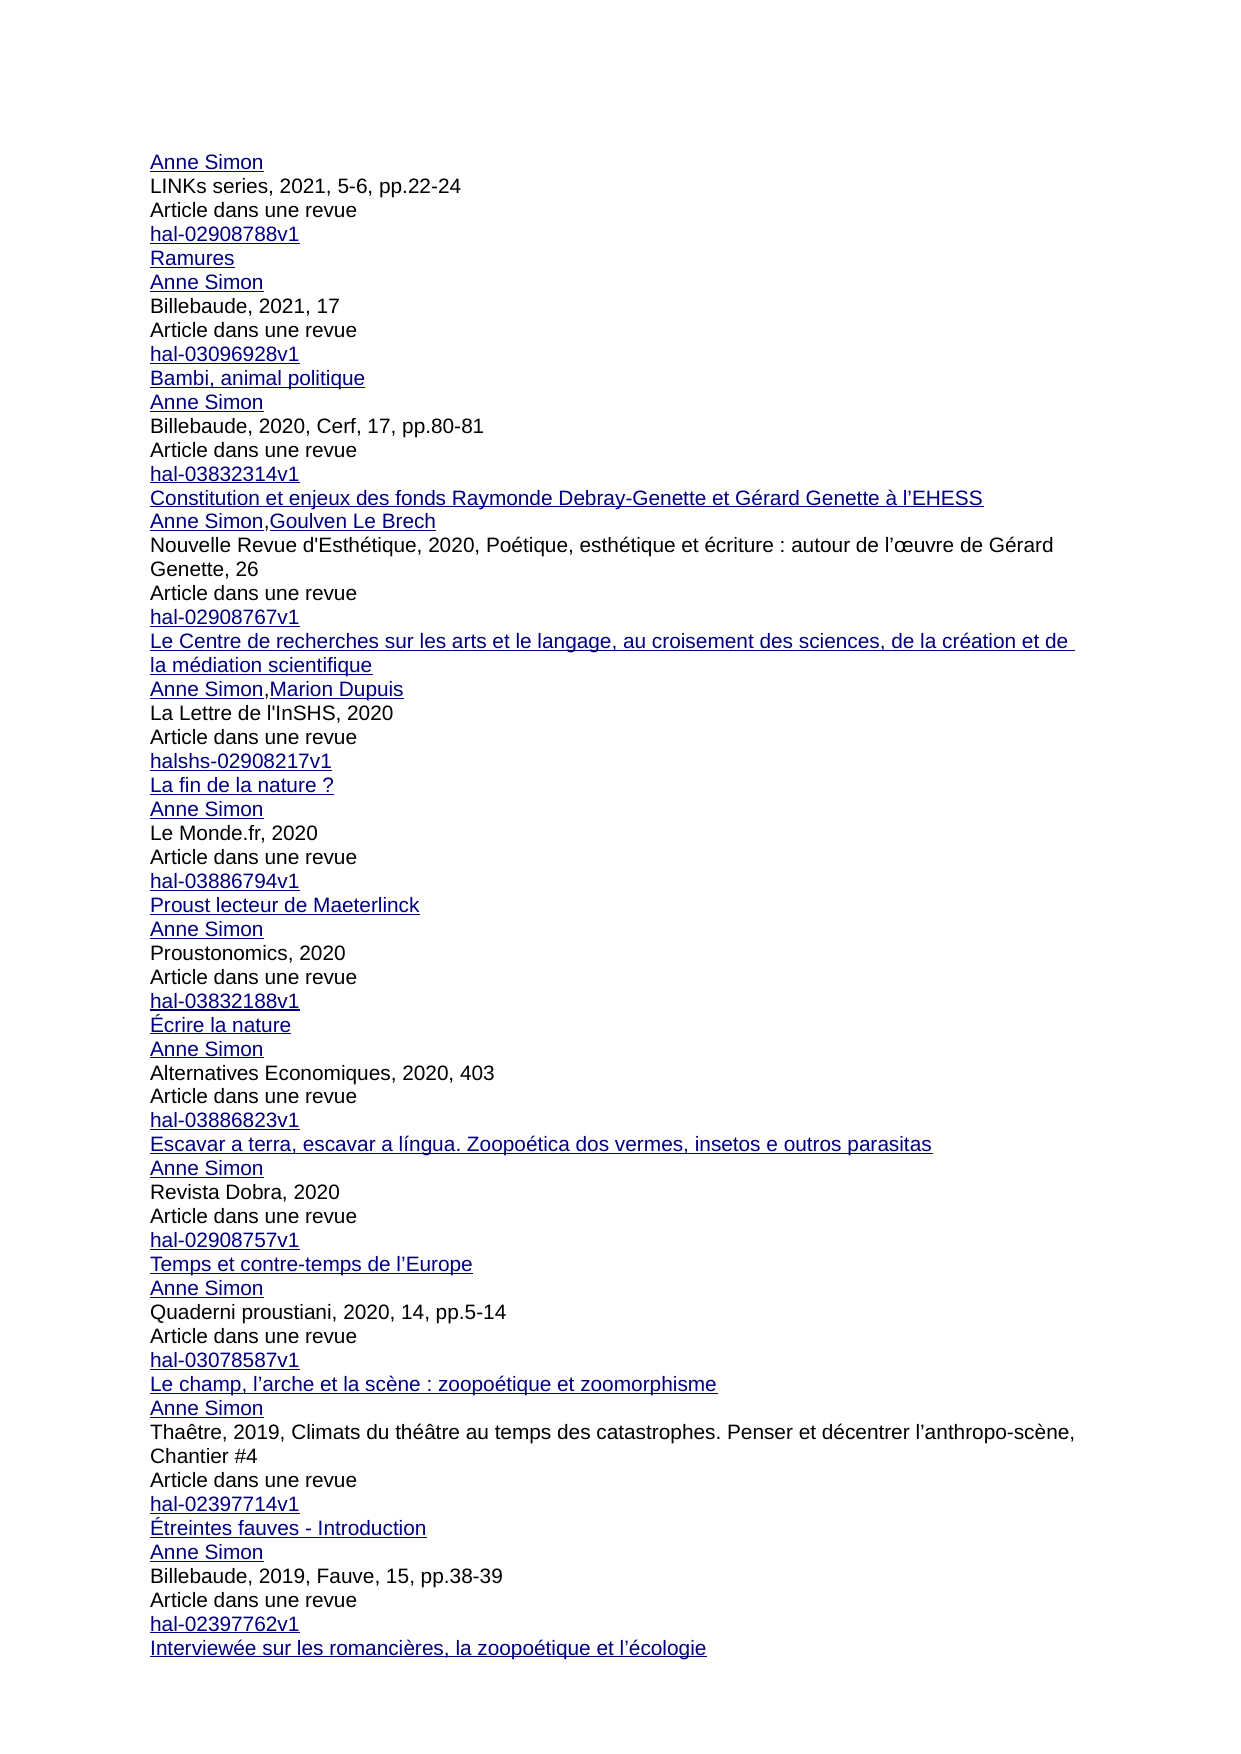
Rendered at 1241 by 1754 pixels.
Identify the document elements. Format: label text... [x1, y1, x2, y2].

table_cell Constitution et enjeux des fonds Raymonde Debray-Genette et Gérard Genette à l’EHESS Anne Simon,Goulven Le Brech Nouvelle Revue d'Esthétique, 2020, Poétique, esthétique et écriture : autour de l’œuvre de Gérard Genette, 26 Article dans une revue hal-02908767v1 [150, 485, 1090, 629]
table_cell Étreintes fauves - Introduction Anne Simon Billebaude, 2019, Fauve, 15, pp.38-39 Article dans une revue hal-02397762v1 [150, 1516, 1090, 1635]
table_cell Le Centre de recherches sur les arts et le langage, au croisement des sciences, de la création et de la médiation scientifique Anne Simon,Marion Dupuis La Lettre de l'InSHS, 2020 Article dans une revue halshs-02908217v1 [150, 629, 1090, 773]
table_cell Ramures Anne Simon Billebaude, 2021, 17 Article dans une revue hal-03096928v1 [150, 246, 1090, 366]
table_cell La fin de la nature ? Anne Simon Le Monde.fr, 2020 Article dans une revue hal-03886794v1 [150, 773, 1090, 893]
table_cell Écrire la nature Anne Simon Alternatives Economiques, 2020, 403 Article dans une revue hal-03886823v1 [150, 1013, 1090, 1132]
table_cell Proust lecteur de Maeterlinck Anne Simon Proustonomics, 2020 Article dans une revue hal-03832188v1 [150, 893, 1090, 1012]
table_cell Interviewée sur les romancières, la zoopoétique et l’écologie [150, 1635, 1090, 1659]
table_cell Bambi, animal politique Anne Simon Billebaude, 2020, Cerf, 17, pp.80-81 Article dans une revue hal-03832314v1 [150, 366, 1090, 485]
table_cell Temps et contre-temps de l’Europe Anne Simon Quaderni proustiani, 2020, 14, pp.5-14 Article dans une revue hal-03078587v1 [150, 1252, 1090, 1372]
table_cell Escavar a terra, escavar a língua. Zoopoética dos vermes, insetos e outros parasitas Anne Simon Revista Dobra, 2020 Article dans une revue hal-02908757v1 [150, 1132, 1090, 1252]
table_cell Le champ, l’arche et la scène : zoopoétique et zoomorphisme Anne Simon Thaêtre, 2019, Climats du théâtre au temps des catastrophes. Penser et décentrer l’anthropo-scène, Chantier #4 Article dans une revue hal-02397714v1 [150, 1372, 1090, 1516]
table_cell Anne Simon LINKs series, 2021, 5-6, pp.22-24 Article dans une revue hal-02908788v1 [150, 150, 1090, 246]
